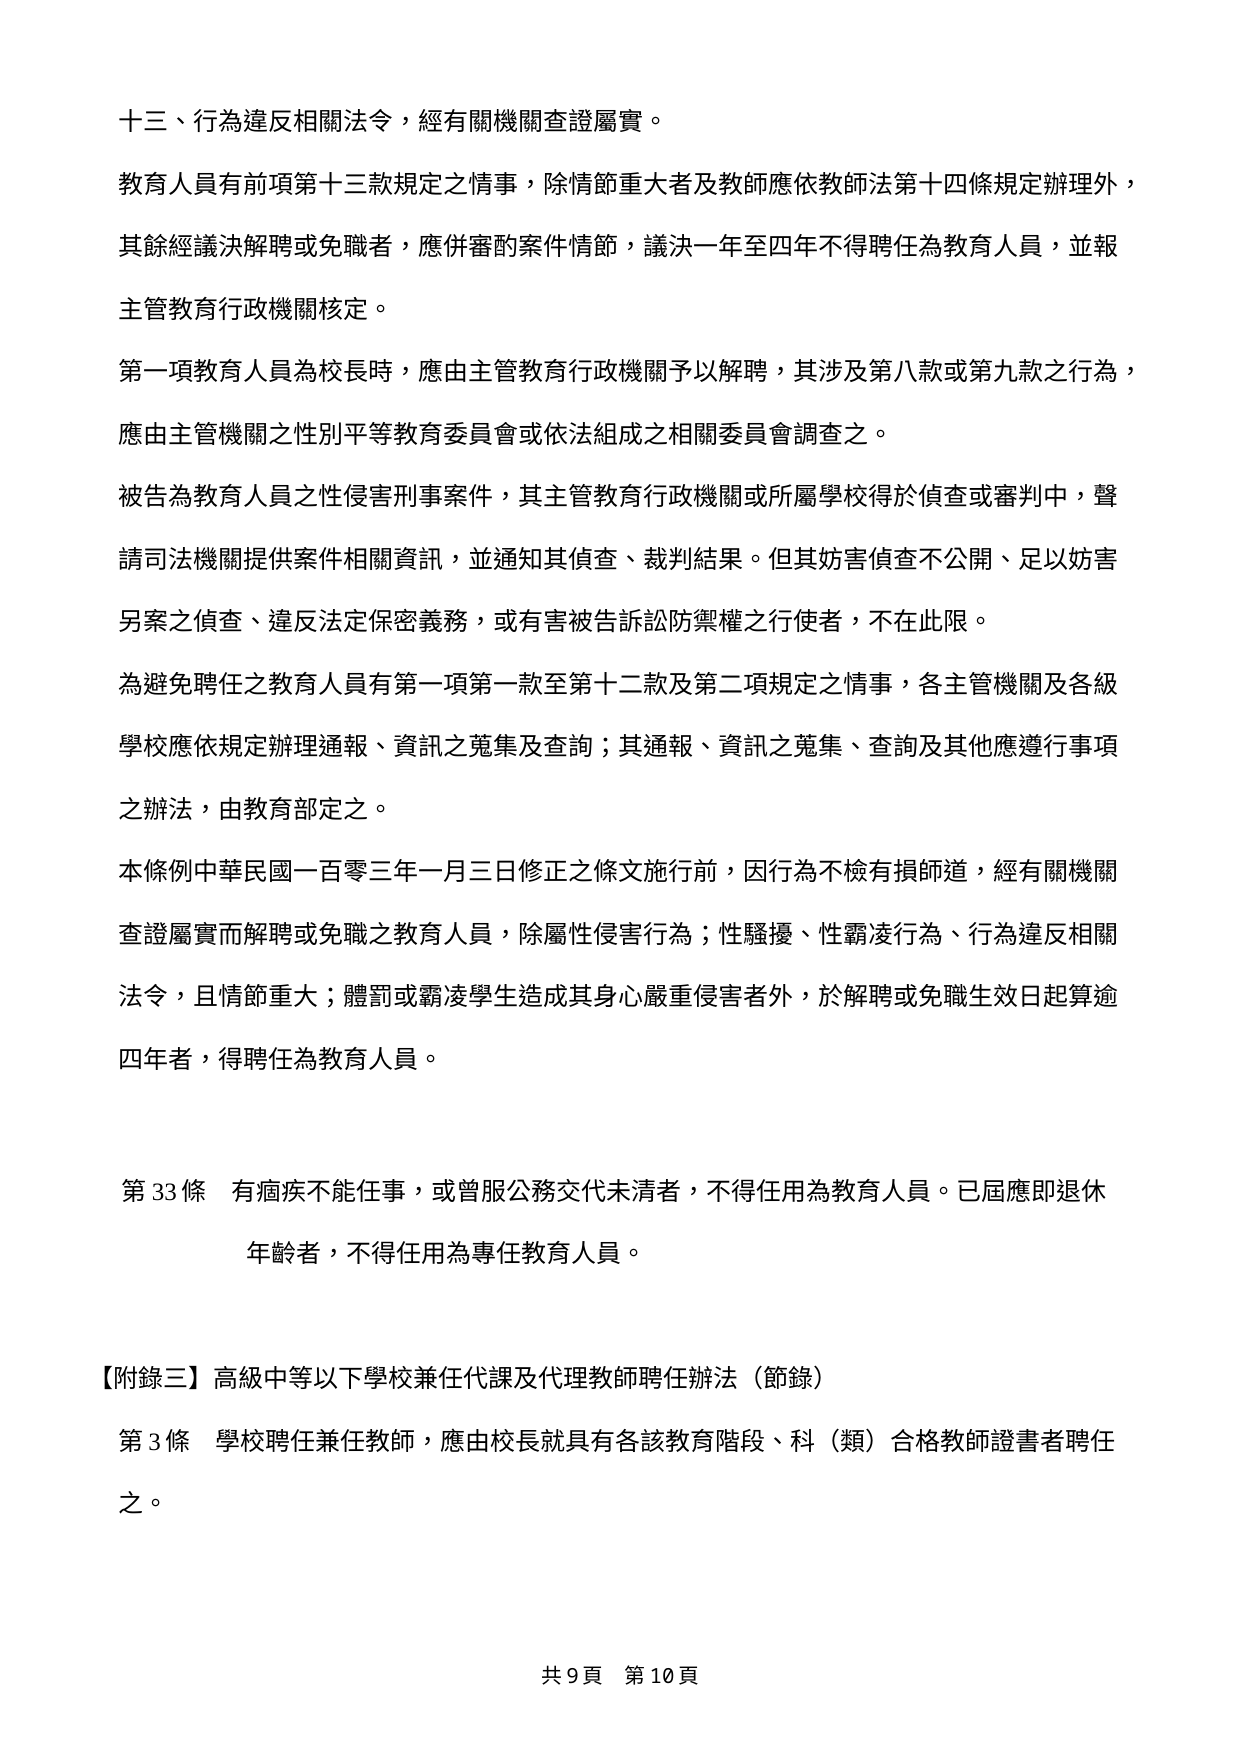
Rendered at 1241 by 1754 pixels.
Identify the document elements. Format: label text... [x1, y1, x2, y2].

text 為避免聘任之教育人員有第一項第一款至第十二款及第二項規定之情事，各主管機關及各級學校應依規定辦理通報、資訊之蒐集及查詢；其通報、資訊之蒐集、查詢及其他應遵行事項之辦法，由教育部定之。 [118, 641, 1122, 828]
text 第3條 學校聘任兼任教師，應由校長就具有各該教育階段、科（類）合格教師證書者聘任之。 [118, 1397, 1122, 1522]
text 本條例中華民國一百零三年一月三日修正之條文施行前，因行為不檢有損師道，經有關機關查證屬實而解聘或免職之教育人員，除屬性侵害行為；性騷擾、性霸凌行為、行為違反相關法令，且情節重大；體罰或霸凌學生造成其身心嚴重侵害者外，於解聘或免職生效日起算逾四年者，得聘任為教育人員。 [118, 828, 1122, 1078]
text 被告為教育人員之性侵害刑事案件，其主管教育行政機關或所屬學校得於偵查或審判中，聲請司法機關提供案件相關資訊，並通知其偵查、裁判結果。但其妨害偵查不公開、足以妨害另案之偵查、違反法定保密義務，或有害被告訴訟防禦權之行使者，不在此限。 [118, 453, 1122, 641]
text 第一項教育人員為校長時，應由主管教育行政機關予以解聘，其涉及第八款或第九款之行為，應由主管機關之性別平等教育委員會或依法組成之相關委員會調查之。 [118, 328, 1122, 453]
text 【附錄三】高級中等以下學校兼任代課及代理教師聘任辦法（節錄） [88, 1335, 1122, 1397]
text 第33條 有痼疾不能任事，或曾服公務交代未清者，不得任用為教育人員。已屆應即退休年齡者，不得任用為專任教育人員。 [122, 1147, 1122, 1272]
text 十三、行為違反相關法令，經有關機關查證屬實。 [118, 78, 1122, 141]
text 教育人員有前項第十三款規定之情事，除情節重大者及教師應依教師法第十四條規定辦理外，其餘經議決解聘或免職者，應併審酌案件情節，議決一年至四年不得聘任為教育人員，並報主管教育行政機關核定。 [118, 141, 1122, 328]
